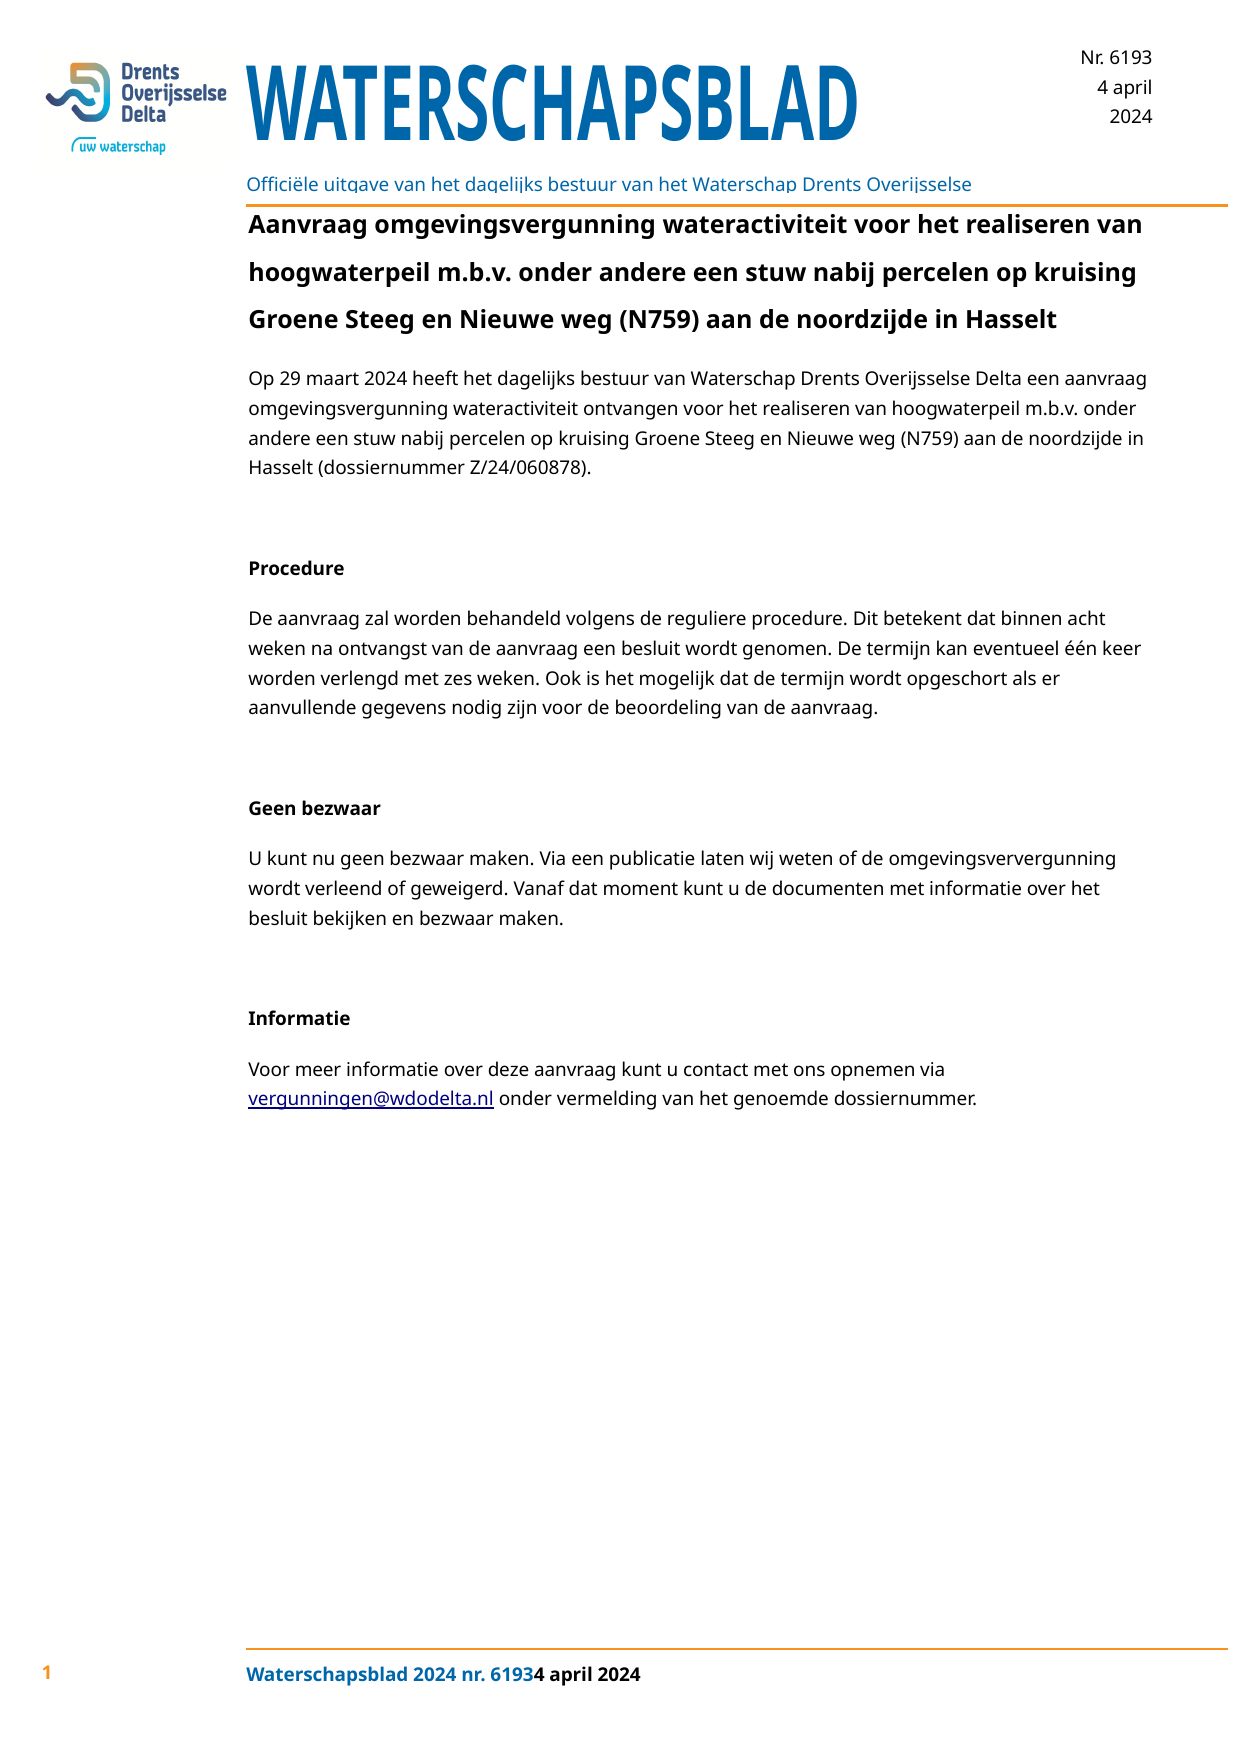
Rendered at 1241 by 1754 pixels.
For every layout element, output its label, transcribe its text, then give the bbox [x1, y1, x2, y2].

text Procedure [248, 555, 1152, 581]
picture [41, 47, 231, 172]
text Aanvraag omgevingsvergunning wateractiviteit voor het realiseren van hoogwaterpeil m.b.v. onder andere een stuw nabij percelen op kruising Groene Steeg en Nieuwe weg (N759) aan de noordzijde in Hasselt [248, 207, 1152, 336]
text Informatie [248, 1006, 1152, 1031]
text Op 29 maart 2024 heeft het dagelijks bestuur van Waterschap Drents Overijsselse Delta een aanvraag omgevingsvergunning wateractiviteit ontvangen voor het realiseren van hoogwaterpeil m.b.v. onder andere een stuw nabij percelen op kruising Groene Steeg en Nieuwe weg (N759) aan de noordzijde in Hasselt (dossiernummer Z/24/060878). [248, 366, 1152, 480]
text Geen bezwaar [248, 795, 1152, 821]
text De aanvraag zal worden behandeld volgens de reguliere procedure. Dit betekent dat binnen acht weken na ontvangst van de aanvraag een besluit wordt genomen. De termijn kan eventueel één keer worden verlengd met zes weken. Ook is het mogelijk dat de termijn wordt opgeschort als er aanvullende gegevens nodig zijn voor de beoordeling van de aanvraag. [248, 606, 1152, 720]
text Voor meer informatie over deze aanvraag kunt u contact met ons opnemen via vergunningen@wdodelta.nl onder vermelding van het genoemde dossiernummer. [248, 1056, 1152, 1111]
text U kunt nu geen bezwaar maken. Via een publicatie laten wij weten of de omgevingsververgunning wordt verleend of geweigerd. Vanaf dat moment kunt u de documenten met informatie over het besluit bekijken en bezwaar maken. [248, 846, 1152, 930]
